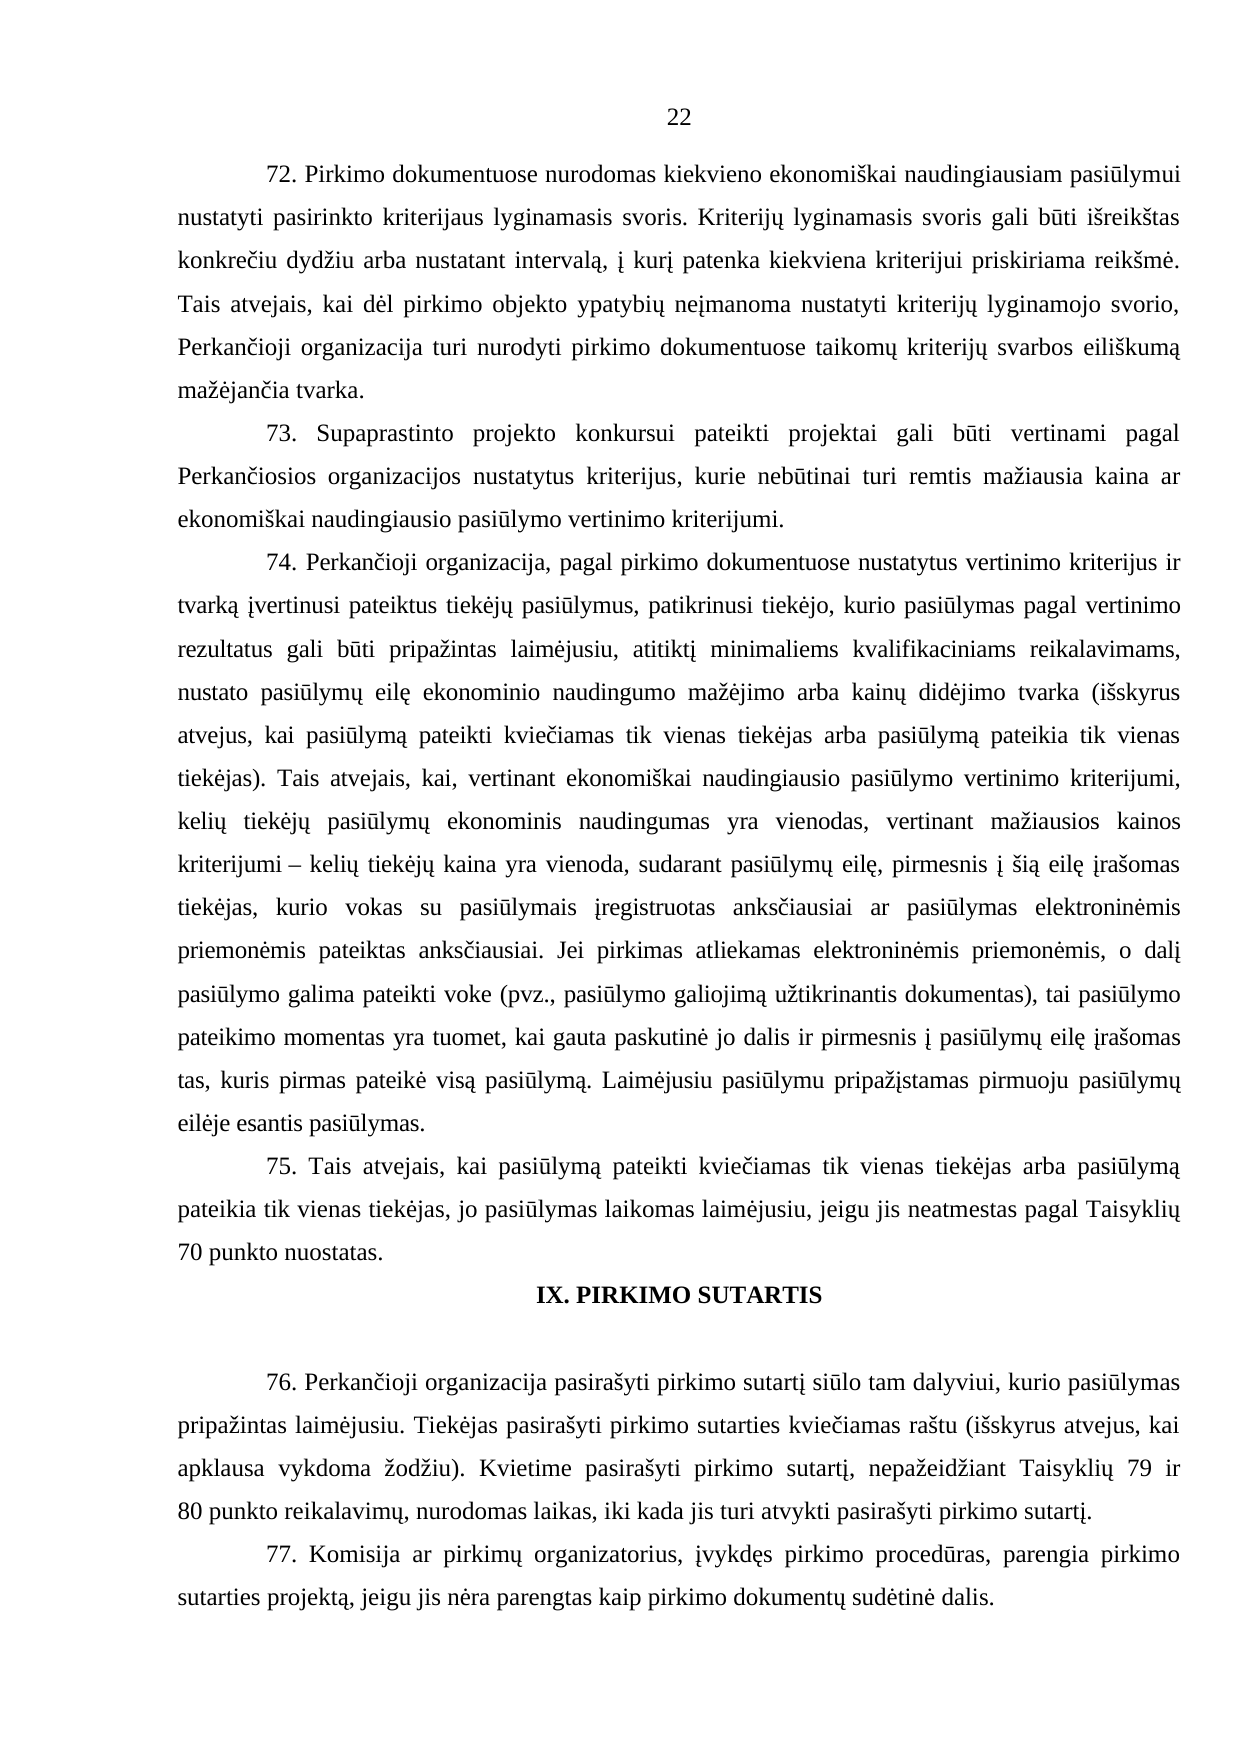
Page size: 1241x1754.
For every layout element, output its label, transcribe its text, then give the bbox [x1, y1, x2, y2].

text 74. Perkančioji organizacija, pagal pirkimo dokumentuose nustatytus vertinimo kriterijus ir tvarką įvertinusi pateiktus tiekėjų pasiūlymus, patikrinusi tiekėjo, kurio pasiūlymas pagal vertinimo rezultatus gali būti pripažintas laimėjusiu, atitiktį minimaliems kvalifikaciniams reikalavimams, nustato pasiūlymų eilę ekonominio naudingumo mažėjimo arba kainų didėjimo tvarka (išskyrus atvejus, kai pasiūlymą pateikti kviečiamas tik vienas tiekėjas arba pasiūlymą pateikia tik vienas tiekėjas). Tais atvejais, kai, vertinant ekonomiškai naudingiausio pasiūlymo vertinimo kriterijumi, kelių tiekėjų pasiūlymų ekonominis naudingumas yra vienodas, vertinant mažiausios kainos kriterijumi – kelių tiekėjų kaina yra vienoda, sudarant pasiūlymų eilę, pirmesnis į šią eilę įrašomas tiekėjas, kurio vokas su pasiūlymais įregistruotas anksčiausiai ar pasiūlymas elektroninėmis priemonėmis pateiktas anksčiausiai. Jei pirkimas atliekamas elektroninėmis priemonėmis, o dalį pasiūlymo galima pateikti voke (pvz., pasiūlymo galiojimą užtikrinantis dokumentas), tai pasiūlymo pateikimo momentas yra tuomet, kai gauta paskutinė jo dalis ir pirmesnis į pasiūlymų eilę įrašomas tas, kuris pirmas pateikė visą pasiūlymą. Laimėjusiu pasiūlymu pripažįstamas pirmuoju pasiūlymų eilėje esantis pasiūlymas. [177, 547, 1181, 1137]
text 72. Pirkimo dokumentuose nurodomas kiekvieno ekonomiškai naudingiausiam pasiūlymui nustatyti pasirinkto kriterijaus lyginamasis svoris. Kriterijų lyginamasis svoris gali būti išreikštas konkrečiu dydžiu arba nustatant intervalą, į kurį patenka kiekviena kriterijui priskiriama reikšmė. Tais atvejais, kai dėl pirkimo objekto ypatybių neįmanoma nustatyti kriterijų lyginamojo svorio, Perkančioji organizacija turi nurodyti pirkimo dokumentuose taikomų kriterijų svarbos eiliškumą mažėjančia tvarka. [177, 159, 1181, 404]
text 77. Komisija ar pirkimų organizatorius, įvykdęs pirkimo procedūras, parengia pirkimo sutarties projektą, jeigu jis nėra parengtas kaip pirkimo dokumentų sudėtinė dalis. [177, 1539, 1181, 1611]
text ix. PIRKIMO SUTARTIS [177, 1281, 1181, 1309]
text 76. Perkančioji organizacija pasirašyti pirkimo sutartį siūlo tam dalyviui, kurio pasiūlymas pripažintas laimėjusiu. Tiekėjas pasirašyti pirkimo sutarties kviečiamas raštu (išskyrus atvejus, kai apklausa vykdoma žodžiu). Kvietime pasirašyti pirkimo sutartį, nepažeidžiant Taisyklių 79 ir 80 punkto reikalavimų, nurodomas laikas, iki kada jis turi atvykti pasirašyti pirkimo sutartį. [177, 1367, 1181, 1525]
text 75. Tais atvejais, kai pasiūlymą pateikti kviečiamas tik vienas tiekėjas arba pasiūlymą pateikia tik vienas tiekėjas, jo pasiūlymas laikomas laimėjusiu, jeigu jis neatmestas pagal Taisyklių 70 punkto nuostatas. [177, 1151, 1181, 1266]
text 73. Supaprastinto projekto konkursui pateikti projektai gali būti vertinami pagal Perkančiosios organizacijos nustatytus kriterijus, kurie nebūtinai turi remtis mažiausia kaina ar ekonomiškai naudingiausio pasiūlymo vertinimo kriterijumi. [177, 418, 1181, 533]
